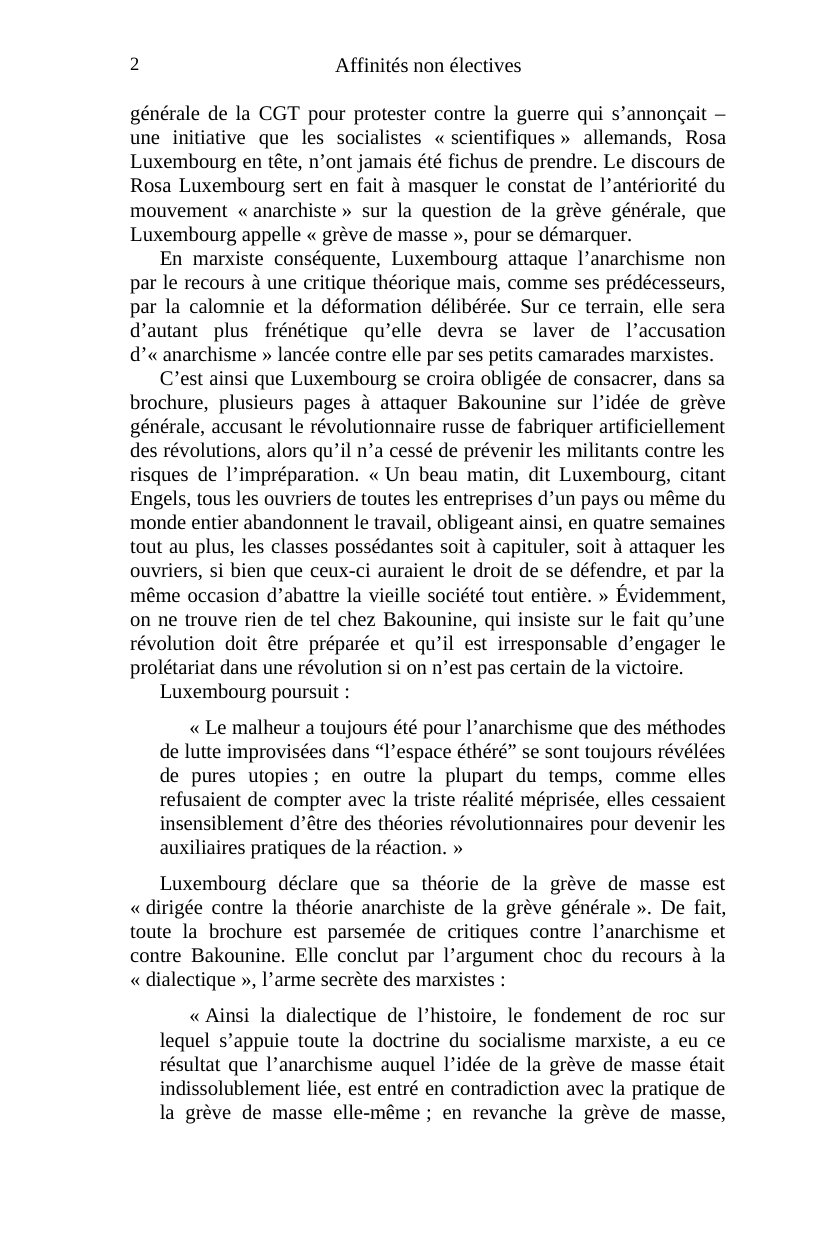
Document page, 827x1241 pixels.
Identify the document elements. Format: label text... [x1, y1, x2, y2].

text Luxembourg déclare que sa théorie de la grève de masse est « dirigée contre la théorie anarchiste de la grève générale ». De fait, toute la brochure est parsemée de critiques contre l’anarchisme et contre Bakounine. Elle conclut par l’argument choc du recours à la « dialectique », l’arme secrète des marxistes : [130, 871, 726, 991]
text « Ainsi la dialectique de l’histoire, le fondement de roc sur lequel s’appuie toute la doctrine du socialisme marxiste, a eu ce résultat que l’anarchisme auquel l’idée de la grève de masse était indissolublement liée, est entré en contradiction avec la pratique de la grève de masse elle-même ; en revanche la grève de masse, [159, 1003, 726, 1124]
text C’est ainsi que Luxembourg se croira obligée de consacrer, dans sa brochure, plusieurs pages à attaquer Bakounine sur l’idée de grève générale, accusant le révolutionnaire russe de fabriquer artificiellement des révolutions, alors qu’il n’a cessé de prévenir les militants contre les risques de l’impréparation. « Un beau matin, dit Luxembourg, citant Engels, tous les ouvriers de toutes les entreprises d’un pays ou même du monde entier abandonnent le travail, obligeant ainsi, en quatre semaines tout au plus, les classes possédantes soit à capituler, soit à attaquer les ouvriers, si bien que ceux-ci auraient le droit de se défendre, et par la même occasion d’abattre la vieille société tout entière. » Évidemment, on ne trouve rien de tel chez Bakounine, qui insiste sur le fait qu’une révolution doit être préparée et qu’il est irresponsable d’engager le prolétariat dans une révolution si on n’est pas certain de la victoire. [130, 366, 726, 679]
text « Le malheur a toujours été pour l’anarchisme que des méthodes de lutte improvisées dans “l’espace éthéré” se sont toujours révélées de pures utopies ; en outre la plupart du temps, comme elles refusaient de compter avec la triste réalité méprisée, elles cessaient insensiblement d’être des théories révolutionnaires pour devenir les auxiliaires pratiques de la réaction. » [159, 715, 726, 859]
text Luxembourg poursuit : [130, 679, 726, 703]
text En marxiste conséquente, Luxembourg attaque l’anarchisme non par le recours à une critique théorique mais, comme ses prédécesseurs, par la calomnie et la déformation délibérée. Sur ce terrain, elle sera d’autant plus frénétique qu’elle devra se laver de l’accusation d’« anarchisme » lancée contre elle par ses petits camarades marxistes. [130, 246, 726, 366]
text générale de la CGT pour protester contre la guerre qui s’annonçait – une initiative que les socialistes « scientifiques » allemands, Rosa Luxembourg en tête, n’ont jamais été fichus de prendre. Le discours de Rosa Luxembourg sert en fait à masquer le constat de l’antériorité du mouvement « anarchiste » sur la question de la grève générale, que Luxembourg appelle « grève de masse », pour se démarquer. [130, 101, 726, 246]
